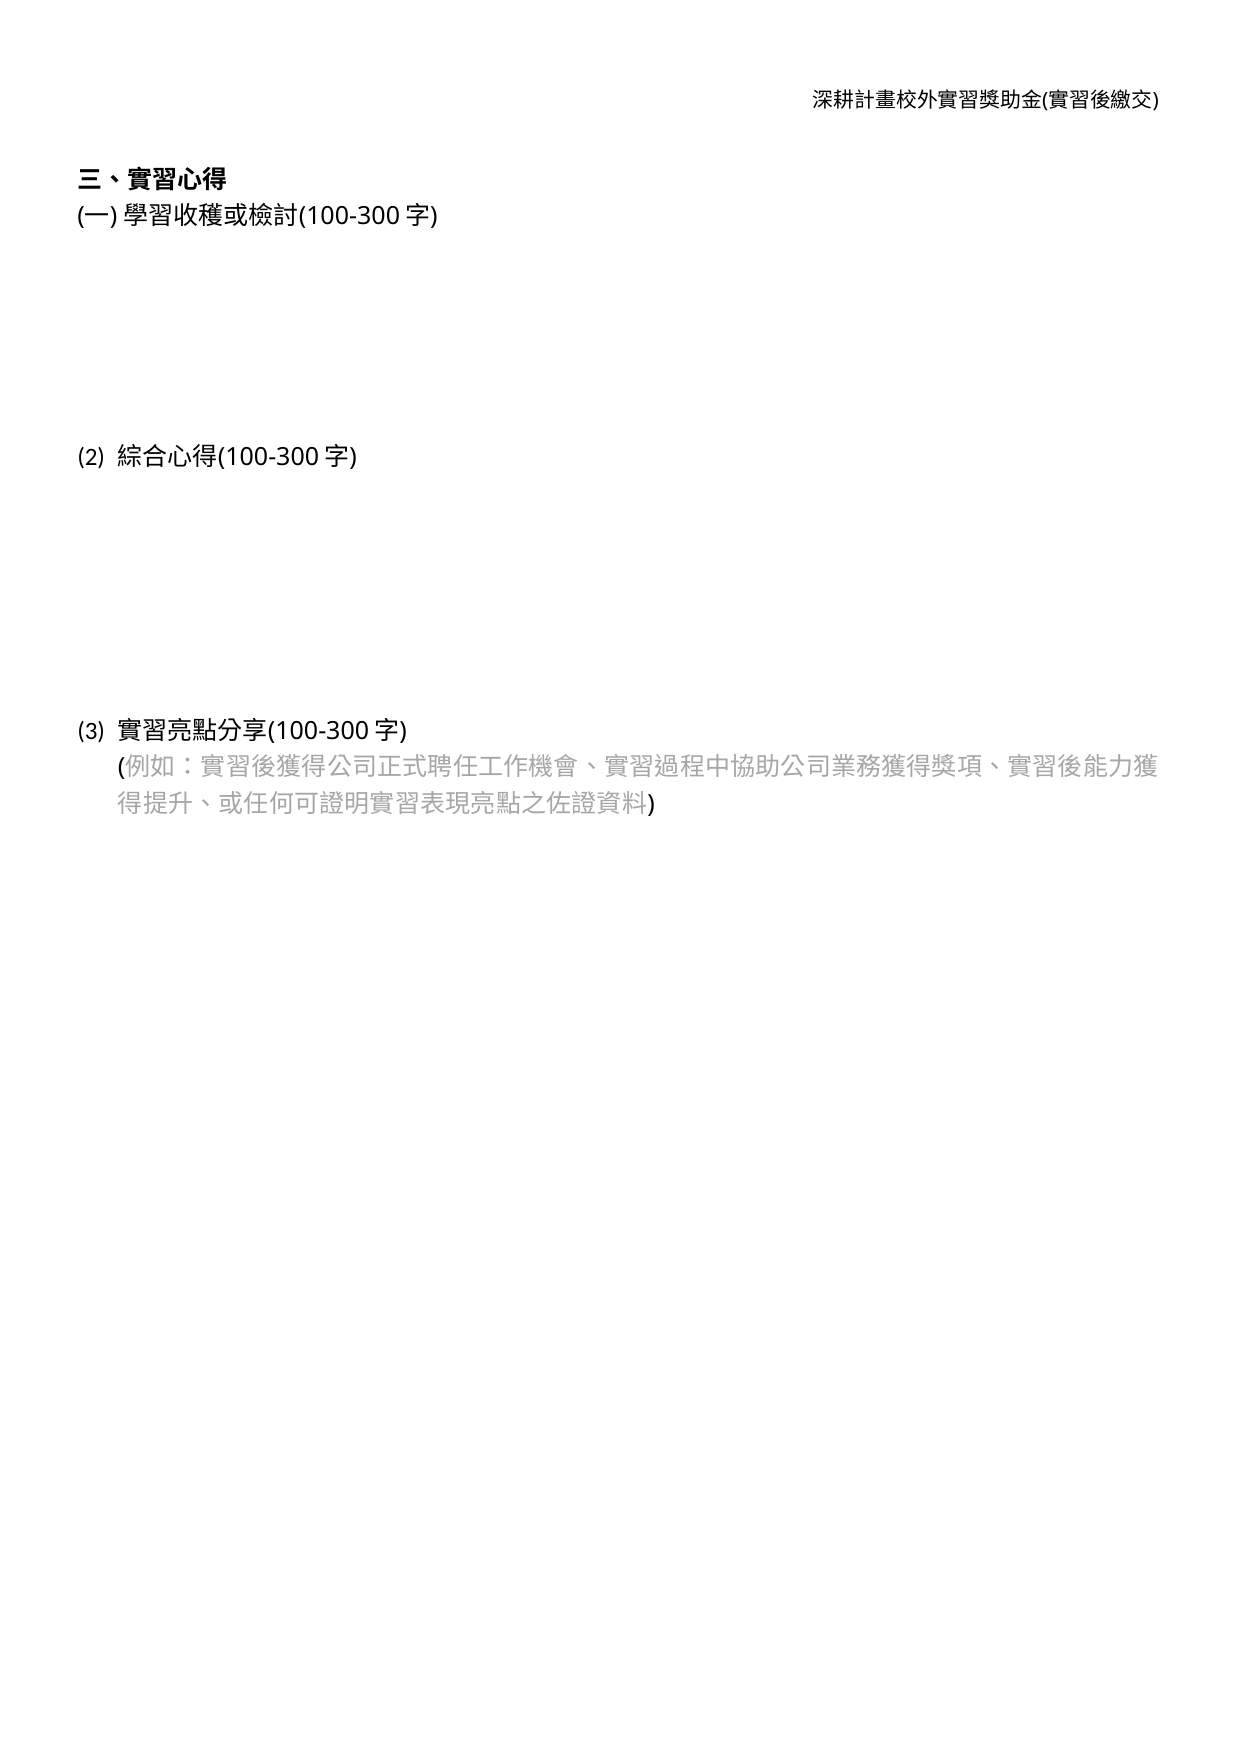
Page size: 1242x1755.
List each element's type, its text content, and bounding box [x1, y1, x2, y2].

text (一) 學習收穫或檢討(100-300字) [77, 195, 1179, 232]
text (例如：實習後獲得公司正式聘任工作機會、實習過程中協助公司業務獲得獎項、實習後能力獲得提升、或任何可證明實習表現亮點之佐證資料) [118, 747, 1179, 819]
list 綜合心得(100-300字) [77, 436, 1179, 472]
text 三、實習心得 [77, 159, 1179, 195]
list 實習亮點分享(100-300字) [77, 711, 1179, 747]
